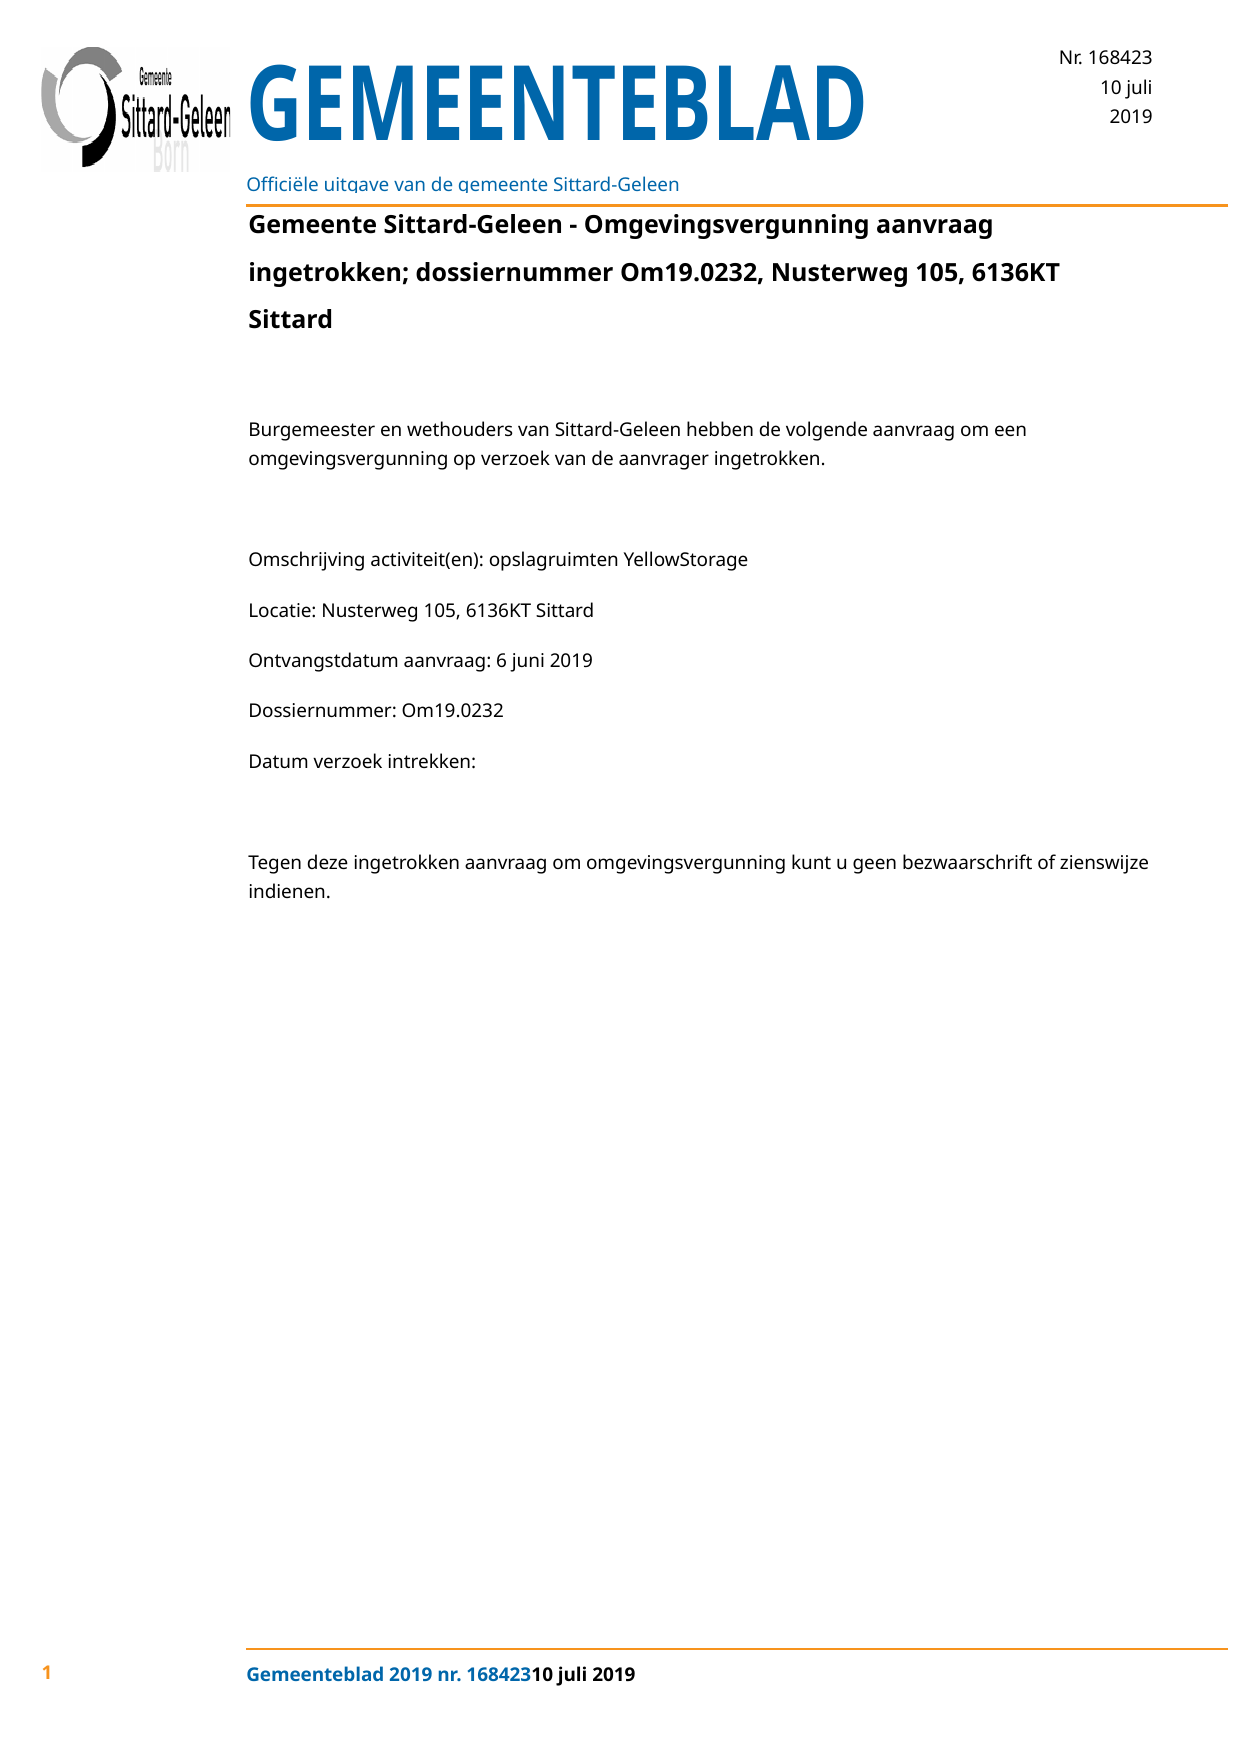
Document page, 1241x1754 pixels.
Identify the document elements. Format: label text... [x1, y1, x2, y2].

text Datum verzoek intrekken: [248, 748, 1152, 774]
text Dossiernummer: Om19.0232 [248, 698, 1152, 723]
picture [41, 47, 231, 172]
text Locatie: Nusterweg 105, 6136KT Sittard [248, 597, 1152, 622]
text Burgemeester en wethouders van Sittard-Geleen hebben de volgende aanvraag om een omgevingsvergunning op verzoek van de aanvrager ingetrokken. [248, 416, 1152, 471]
text Ontvangstdatum aanvraag: 6 juni 2019 [248, 647, 1152, 673]
text Tegen deze ingetrokken aanvraag om omgevingsvergunning kunt u geen bezwaarschrift of zienswijze indienen. [248, 849, 1152, 904]
text Omschrijving activiteit(en): opslagruimten YellowStorage [248, 546, 1152, 572]
text Gemeente Sittard-Geleen - Omgevingsvergunning aanvraag ingetrokken; dossiernummer Om19.0232, Nusterweg 105, 6136KT Sittard [248, 207, 1152, 336]
